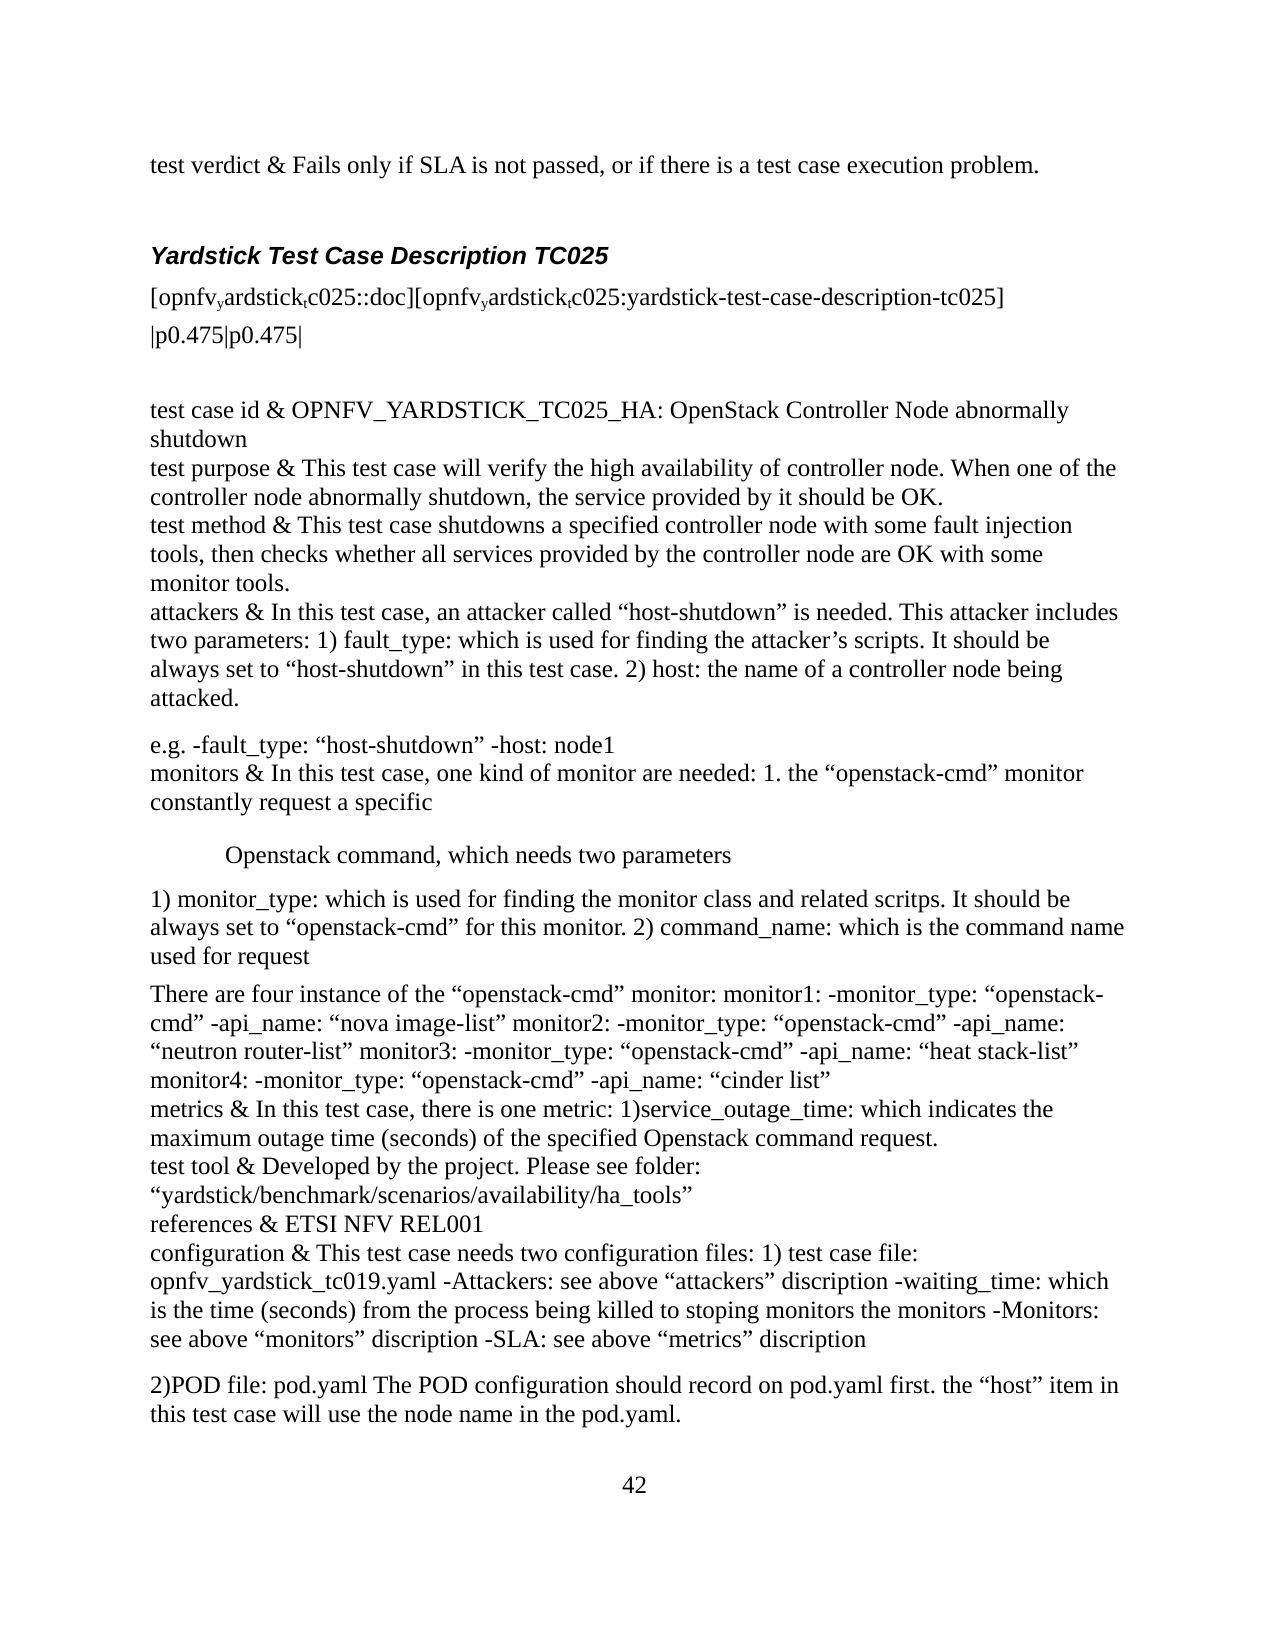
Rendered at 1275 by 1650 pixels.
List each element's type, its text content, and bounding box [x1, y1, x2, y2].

text There are four instance of the “openstack-cmd” monitor: monitor1: -monitor_type: “openstack-cmd” -api_name: “nova image-list” monitor2: -monitor_type: “openstack-cmd” -api_name: “neutron router-list” monitor3: -monitor_type: “openstack-cmd” -api_name: “heat stack-list” monitor4: -monitor_type: “openstack-cmd” -api_name: “cinder list” metrics & In this test case, there is one metric: 1)service_outage_time: which indicates the maximum outage time (seconds) of the specified Openstack command request. test tool & Developed by the project. Please see folder: “yardstick/benchmark/scenarios/availability/ha_tools” references & ETSI NFV REL001 configuration & This test case needs two configuration files: 1) test case file: opnfv_yardstick_tc019.yaml -Attackers: see above “attackers” discription -waiting_time: which is the time (seconds) from the process being killed to stoping monitors the monitors -Monitors: see above “monitors” discription -SLA: see above “metrics” discription [150, 979, 1125, 1353]
text Openstack command, which needs two parameters [225, 840, 1125, 869]
text 1) monitor_type: which is used for finding the monitor class and related scritps. It should be always set to “openstack-cmd” for this monitor. 2) command_name: which is the command name used for request [150, 884, 1125, 970]
text test case id & OPNFV_YARDSTICK_TC025_HA: OpenStack Controller Node abnormally shutdown test purpose & This test case will verify the high availability of controller node. When one of the controller node abnormally shutdown, the service provided by it should be OK. test method & This test case shutdowns a specified controller node with some fault injection tools, then checks whether all services provided by the controller node are OK with some monitor tools. attackers & In this test case, an attacker called “host-shutdown” is needed. This attacker includes two parameters: 1) fault_type: which is used for finding the attacker’s scripts. It should be always set to “host-shutdown” in this test case. 2) host: the name of a controller node being attacked. [150, 367, 1125, 712]
text |p0.475|p0.475| [150, 320, 1125, 349]
text e.g. -fault_type: “host-shutdown” -host: node1 monitors & In this test case, one kind of monitor are needed: 1. the “openstack-cmd” monitor constantly request a specific [150, 730, 1125, 816]
text 2)POD file: pod.yaml The POD configuration should record on pod.yaml first. the “host” item in this test case will use the node name in the pod.yaml. [150, 1371, 1125, 1428]
text test verdict & Fails only if SLA is not passed, or if there is a test case execution problem. [150, 150, 1125, 207]
text [opnfvyardsticktc025::doc][opnfvyardsticktc025:yardstick-test-case-description-tc025] [150, 282, 1125, 311]
subtitle Yardstick Test Case Description TC025 [150, 241, 1125, 270]
